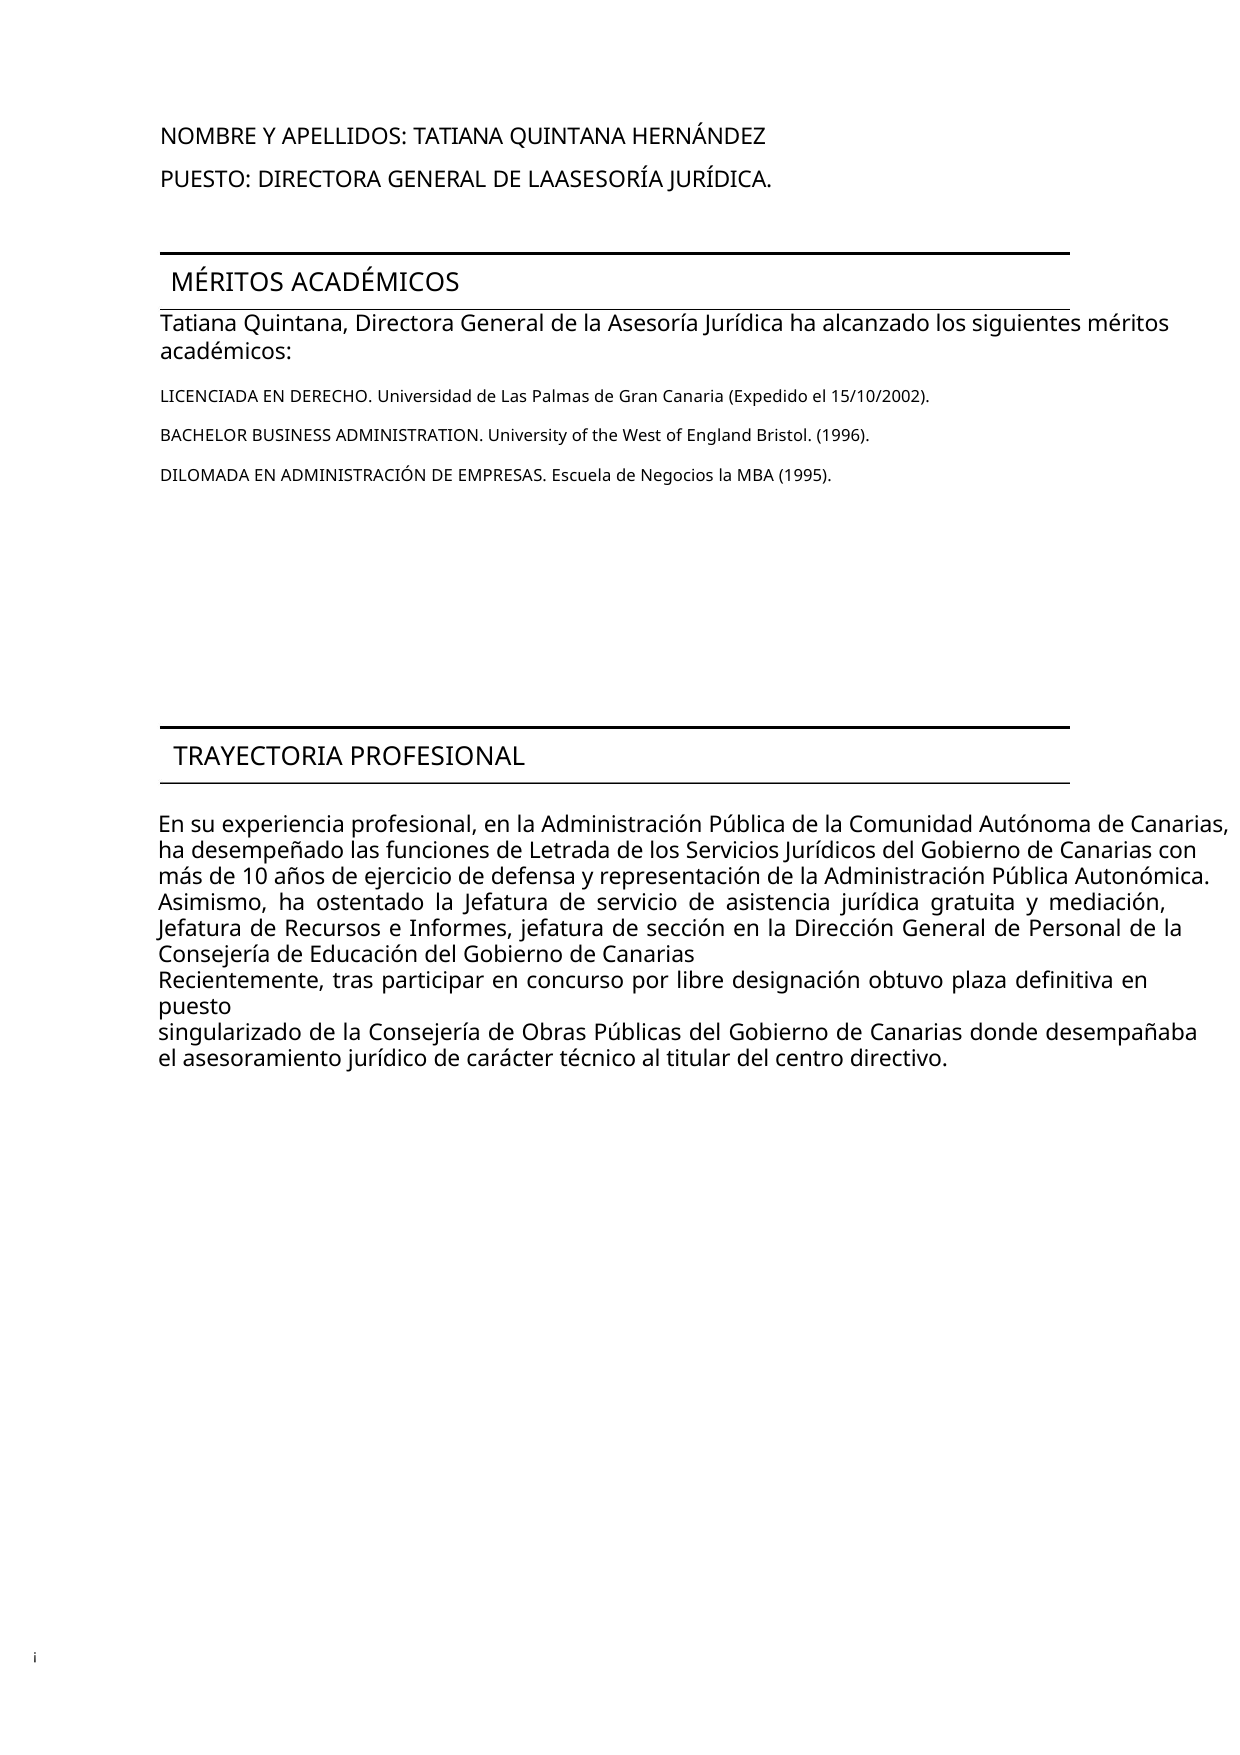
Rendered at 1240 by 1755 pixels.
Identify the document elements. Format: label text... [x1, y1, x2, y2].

picture [157, 306, 1072, 312]
text En su experiencia profesional, en la Administración Pública de la Comunidad Autónoma de Canarias, ha desempeñado las funciones de Letrada de los Servicios Jurídicos del Gobierno de Canarias con más de 10 años de ejercicio de defensa y representación de la Administración Pública Autonómica. Asimismo, ha ostentado la Jefatura de servicio de asistencia jurídica gratuita y mediación, Jefatura de Recursos e Informes, jefatura de sección en la Dirección General de Personal de la Consejería de Educación del Gobierno de Canarias [158, 811, 1229, 967]
text Recientemente, tras participar en concurso por libre designación obtuvo plaza definitiva en puesto singularizado de la Consejería de Obras Públicas del Gobierno de Canarias donde desempañaba el asesoramiento jurídico de carácter técnico al titular del centro directivo. [158, 967, 1229, 1072]
text Tatiana Quintana, Directora General de la Asesoría Jurídica ha alcanzado los siguientes méritos académicos: [160, 309, 1229, 365]
text TRAYECTORIA PROFESIONAL [173, 741, 1229, 771]
text DILOMADA EN ADMINISTRACIÓN DE EMPRESAS. Escuela de Negocios la MBA (1995). [160, 465, 1229, 485]
picture [157, 779, 1072, 786]
text ¡ [32, 1645, 1229, 1664]
picture [157, 250, 1072, 257]
text LICENCIADA EN DERECHO. Universidad de Las Palmas de Gran Canaria (Expedido el 15/10/2002). [160, 387, 1229, 407]
text PUESTO: DIRECTORA GENERAL DE LAASESORÍA JURÍDICA. [160, 167, 1229, 193]
picture [157, 723, 1072, 731]
text BACHELOR BUSINESS ADMINISTRATION. University of the West of England Bristol. (1996). [160, 426, 1229, 446]
text NOMBRE Y APELLIDOS: TATIANA QUINTANA HERNÁNDEZ [160, 123, 1229, 149]
text MÉRITOS ACADÉMICOS [170, 268, 1229, 298]
